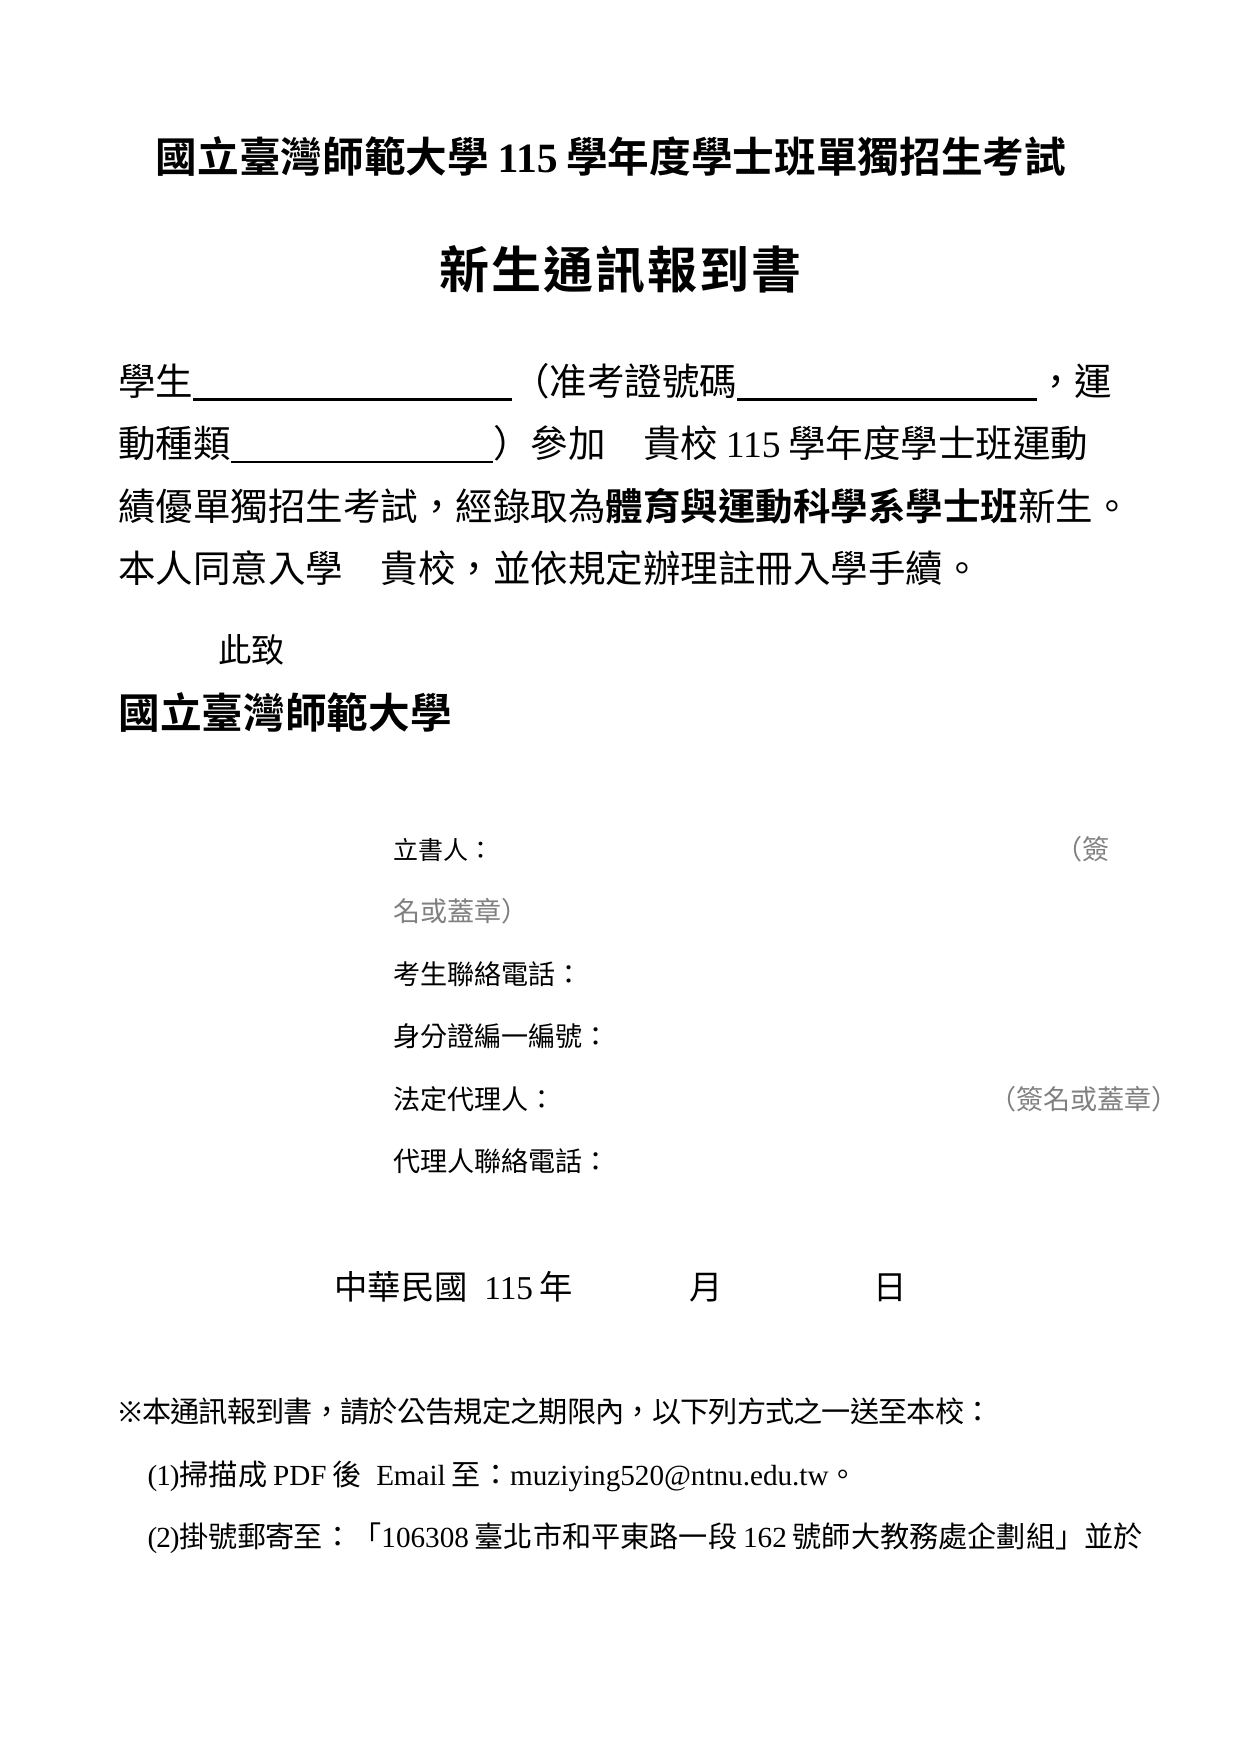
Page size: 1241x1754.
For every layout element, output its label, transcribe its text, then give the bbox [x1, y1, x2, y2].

text 國立臺灣師範大學115學年度學士班單獨招生考試 [118, 112, 1122, 175]
text 新生通訊報到書 [118, 193, 1122, 318]
text 身分證編一編號： [393, 993, 1122, 1056]
text 代理人聯絡電話： [393, 1118, 1122, 1181]
text 學生 （准考證號碼 ，運動種類 ）參加 貴校115學年度學士班運動績優單獨招生考試，經錄取為體育與運動科學系學士班新生。本人同意入學 貴校，並依規定辦理註冊入學手續。 [118, 337, 1122, 587]
text ※本通訊報到書，請於公告規定之期限內，以下列方式之一送至本校： [118, 1368, 1171, 1431]
text 立書人： （簽名或蓋章） [393, 806, 1122, 931]
text 考生聯絡電話： [393, 931, 1122, 993]
text (2)掛號郵寄至：「106308臺北市和平東路一段162號師大教務處企劃組」並於 [118, 1493, 1171, 1556]
text 國立臺灣師範大學 [118, 668, 1122, 731]
text 中華民國 115年 月 日 [118, 1243, 1122, 1306]
text 法定代理人： （簽名或蓋章） [393, 1056, 1240, 1118]
text (1)掃描成PDF後 Email至：muziying520@ntnu.edu.tw。 [118, 1431, 1171, 1493]
text 此致 [118, 606, 1122, 668]
